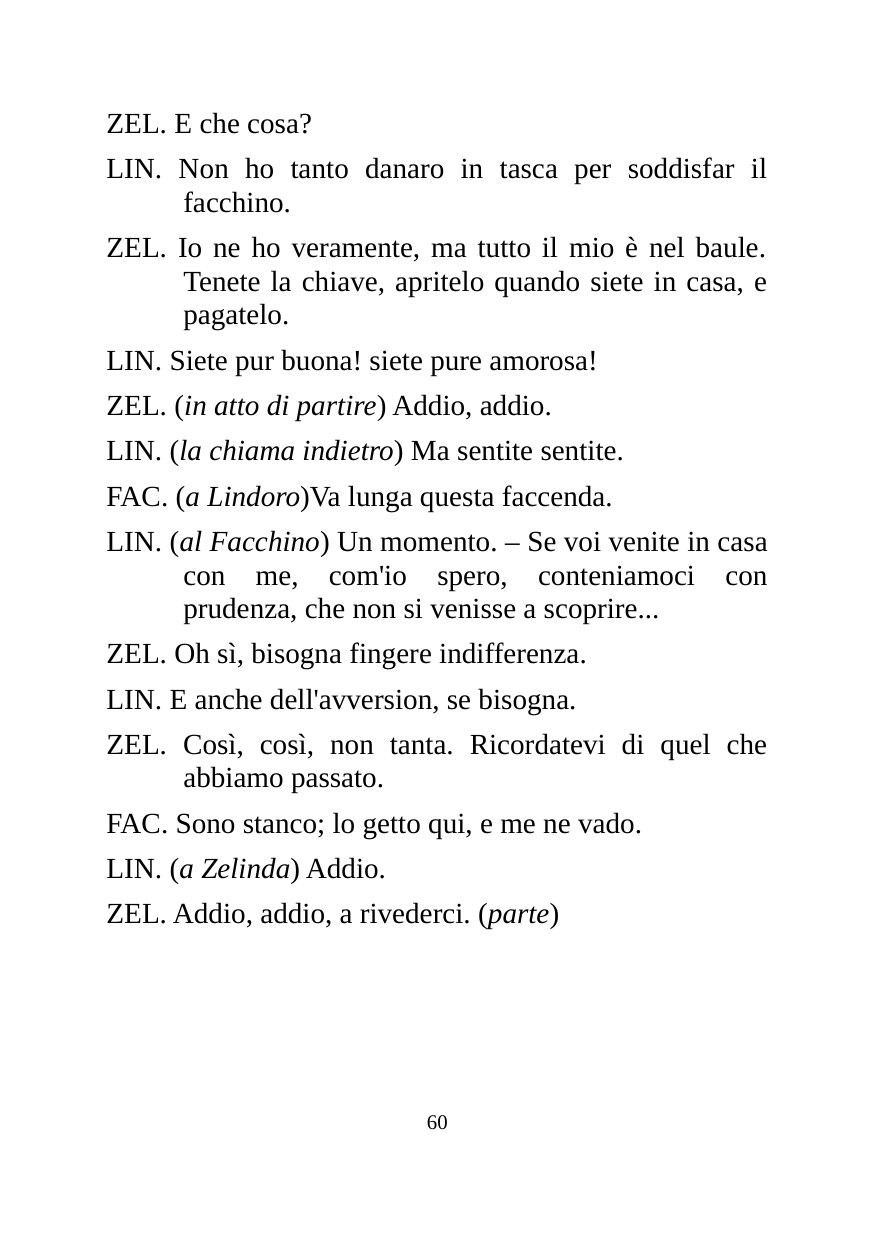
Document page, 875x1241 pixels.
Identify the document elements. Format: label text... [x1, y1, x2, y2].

text FAC. Sono stanco; lo getto qui, e me ne vado. [106, 806, 768, 839]
text FAC. (a Lindoro)Va lunga questa faccenda. [106, 479, 768, 512]
text ZEL. Così, così, non tanta. Ricordatevi di quel che abbiamo passato. [106, 727, 768, 794]
text LIN. E anche dell'avversion, se bisogna. [106, 682, 768, 715]
text LIN. (a Zelinda) Addio. [106, 851, 768, 885]
text ZEL. E che cosa? [106, 106, 768, 140]
text ZEL. (in atto di partire) Addio, addio. [106, 388, 768, 422]
text LIN. (al Facchino) Un momento. – Se voi venite in casa con me, com'io spero, conteniamoci con prudenza, che non si venisse a scoprire... [106, 524, 768, 625]
text ZEL. Addio, addio, a rivederci. (parte) [106, 897, 768, 930]
text LIN. (la chiama indietro) Ma sentite sentite. [106, 433, 768, 467]
text ZEL. Oh sì, bisogna fingere indifferenza. [106, 636, 768, 670]
text ZEL. Io ne ho veramente, ma tutto il mio è nel baule. Tenete la chiave, apritelo quando siete in casa, e pagatelo. [106, 230, 768, 331]
text LIN. Siete pur buona! siete pure amorosa! [106, 343, 768, 376]
text LIN. Non ho tanto danaro in tasca per soddisfar il facchino. [106, 152, 768, 219]
